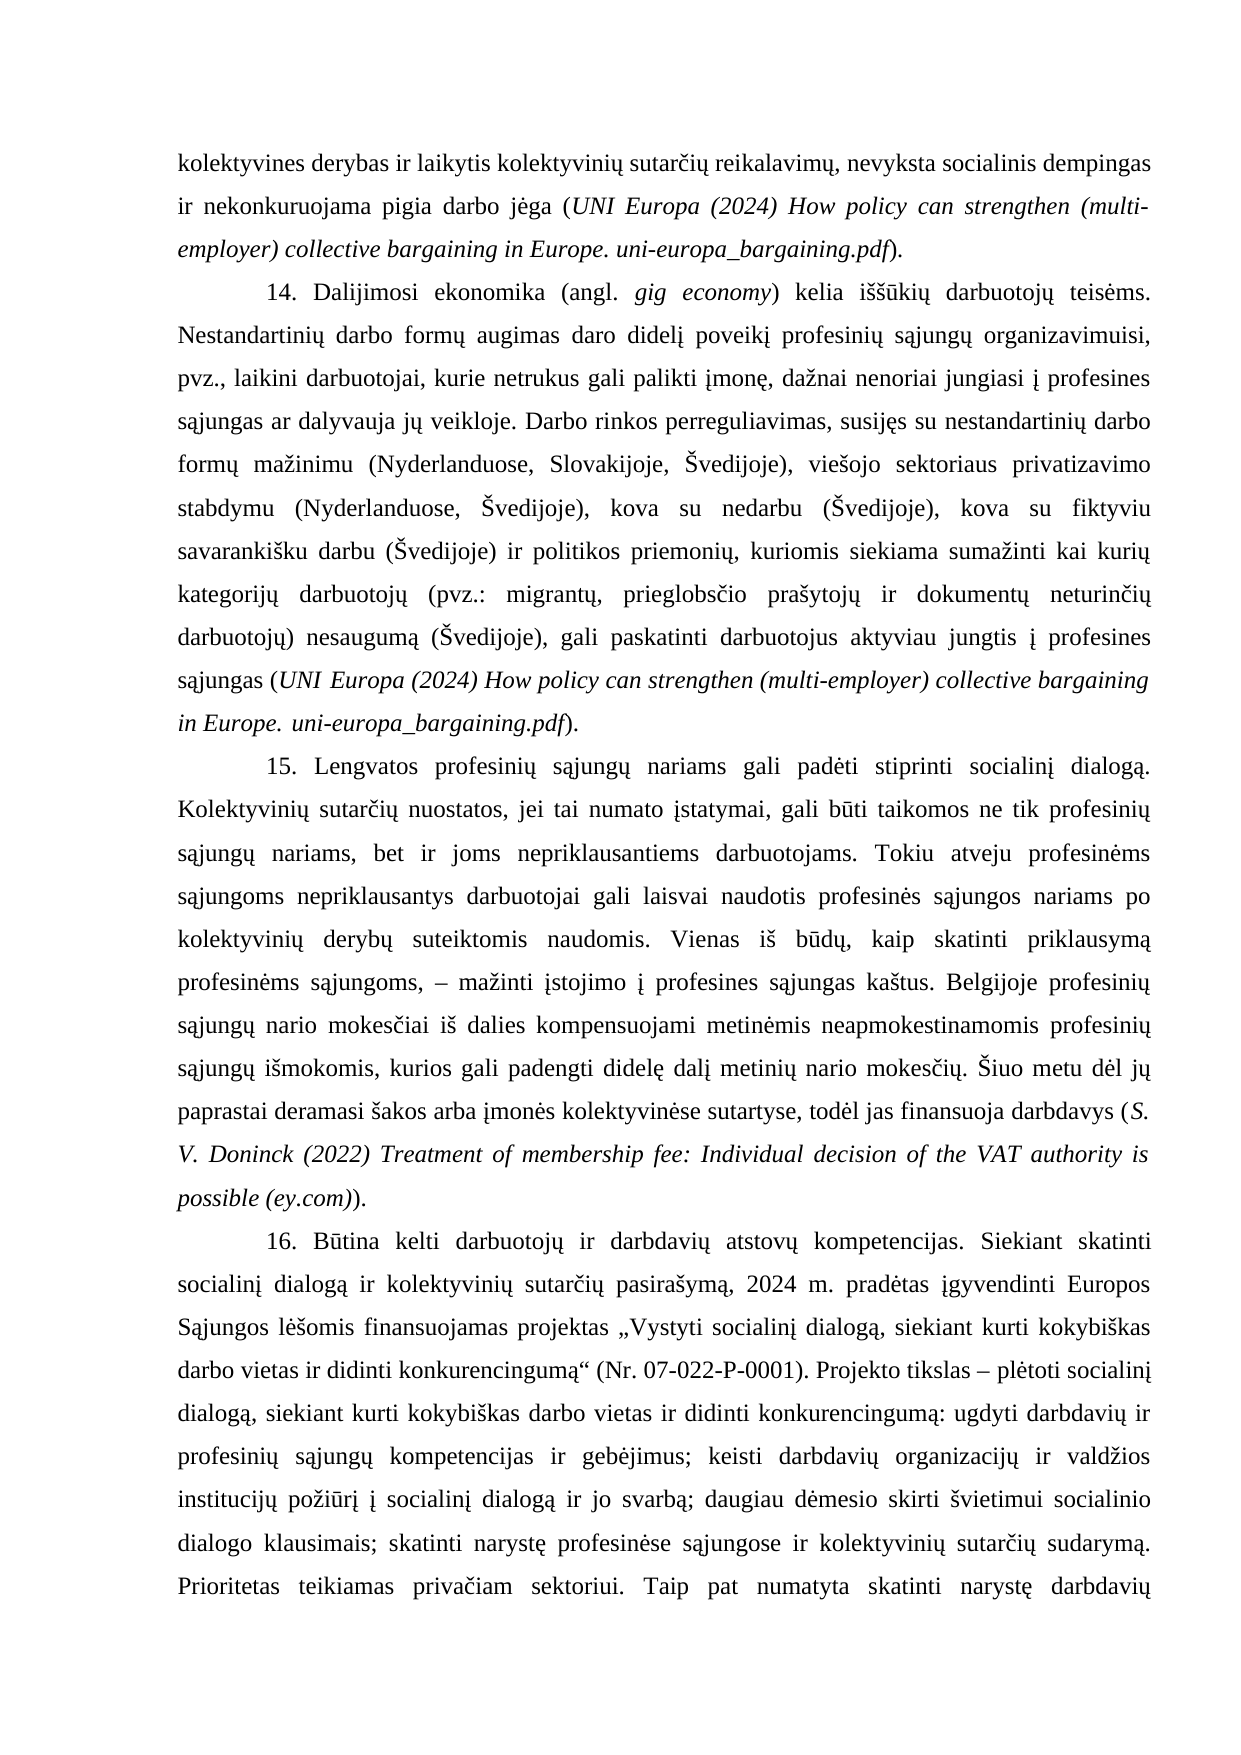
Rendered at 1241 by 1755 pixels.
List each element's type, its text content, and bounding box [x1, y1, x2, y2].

text 14. Dalijimosi ekonomika (angl. gig economy) kelia iššūkių darbuotojų teisėms. Nestandartinių darbo formų augimas daro didelį poveikį profesinių sąjungų organizavimuisi, pvz., laikini darbuotojai, kurie netrukus gali palikti įmonę, dažnai nenoriai jungiasi į profesines sąjungas ar dalyvauja jų veikloje. Darbo rinkos perreguliavimas, susijęs su nestandartinių darbo formų mažinimu (Nyderlanduose, Slovakijoje, Švedijoje), viešojo sektoriaus privatizavimo stabdymu (Nyderlanduose, Švedijoje), kova su nedarbu (Švedijoje), kova su fiktyviu savarankišku darbu (Švedijoje) ir politikos priemonių, kuriomis siekiama sumažinti kai kurių kategorijų darbuotojų (pvz.: migrantų, prieglobsčio prašytojų ir dokumentų neturinčių darbuotojų) nesaugumą (Švedijoje), gali paskatinti darbuotojus aktyviau jungtis į profesines sąjungas (UNI Europa (2024) How policy can strengthen (multi-employer) collective bargaining in Europe. uni-europa_bargaining.pdf). [177, 277, 1152, 737]
text kolektyvines derybas ir laikytis kolektyvinių sutarčių reikalavimų, nevyksta socialinis dempingas ir nekonkuruojama pigia darbo jėga (UNI Europa (2024) How policy can strengthen (multi-employer) collective bargaining in Europe. uni-europa_bargaining.pdf). [177, 148, 1152, 263]
text 16. Būtina kelti darbuotojų ir darbdavių atstovų kompetencijas. Siekiant skatinti socialinį dialogą ir kolektyvinių sutarčių pasirašymą, 2024 m. pradėtas įgyvendinti Europos Sąjungos lėšomis finansuojamas projektas „Vystyti socialinį dialogą, siekiant kurti kokybiškas darbo vietas ir didinti konkurencingumą“ (Nr. 07-022-P-0001). Projekto tikslas – plėtoti socialinį dialogą, siekiant kurti kokybiškas darbo vietas ir didinti konkurencingumą: ugdyti darbdavių ir profesinių sąjungų kompetencijas ir gebėjimus; keisti darbdavių organizacijų ir valdžios institucijų požiūrį į socialinį dialogą ir jo svarbą; daugiau dėmesio skirti švietimui socialinio dialogo klausimais; skatinti narystę profesinėse sąjungose ir kolektyvinių sutarčių sudarymą. Prioritetas teikiamas privačiam sektoriui. Taip pat numatyta skatinti narystę darbdavių [177, 1226, 1152, 1599]
text 15. Lengvatos profesinių sąjungų nariams gali padėti stiprinti socialinį dialogą. Kolektyvinių sutarčių nuostatos, jei tai numato įstatymai, gali būti taikomos ne tik profesinių sąjungų nariams, bet ir joms nepriklausantiems darbuotojams. Tokiu atveju profesinėms sąjungoms nepriklausantys darbuotojai gali laisvai naudotis profesinės sąjungos nariams po kolektyvinių derybų suteiktomis naudomis. Vienas iš būdų, kaip skatinti priklausymą profesinėms sąjungoms, – mažinti įstojimo į profesines sąjungas kaštus. Belgijoje profesinių sąjungų nario mokesčiai iš dalies kompensuojami metinėmis neapmokestinamomis profesinių sąjungų išmokomis, kurios gali padengti didelę dalį metinių nario mokesčių. Šiuo metu dėl jų paprastai deramasi šakos arba įmonės kolektyvinėse sutartyse, todėl jas finansuoja darbdavys (S. V. Doninck (2022) Treatment of membership fee: Individual decision of the VAT authority is possible (ey.com)). [177, 751, 1152, 1211]
